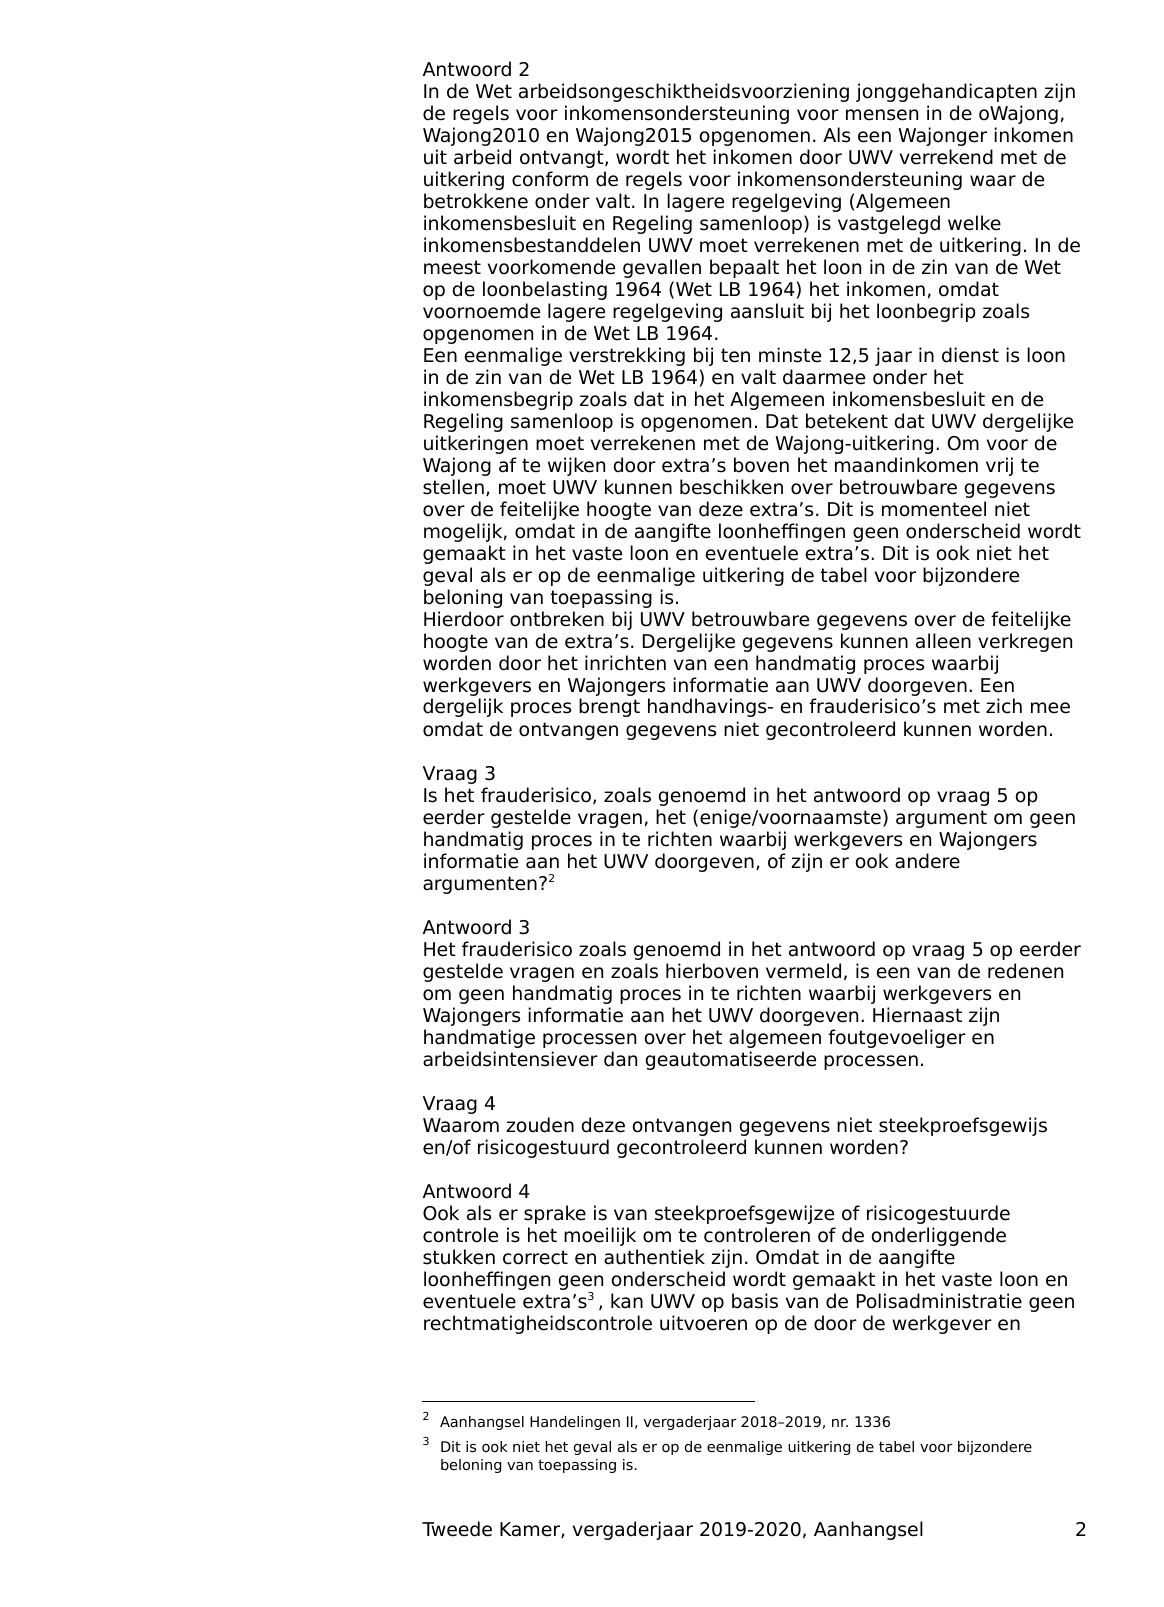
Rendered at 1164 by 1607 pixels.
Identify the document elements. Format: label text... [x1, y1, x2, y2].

text Antwoord 2 [422, 59, 1087, 81]
text Dit is ook niet het geval als er op de eenmalige uitkering de tabel voor bijzondere beloning van toepassing is. [422, 1435, 1087, 1474]
text Een eenmalige verstrekking bij ten minste 12,5 jaar in dienst is loon in de zin van de Wet LB 1964) en valt daarmee onder het inkomensbegrip zoals dat in het Algemeen inkomensbesluit en de Regeling samenloop is opgenomen. Dat betekent dat UWV dergelijke uitkeringen moet verrekenen met de Wajong-uitkering. Om voor de Wajong af te wijken door extra’s boven het maandinkomen vrij te stellen, moet UWV kunnen beschikken over betrouwbare gegevens over de feitelijke hoogte van deze extra’s. Dit is momenteel niet mogelijk, omdat in de aangifte loonheffingen geen onderscheid wordt gemaakt in het vaste loon en eventuele extra’s. Dit is ook niet het geval als er op de eenmalige uitkering de tabel voor bijzondere beloning van toepassing is. [422, 345, 1087, 608]
text Het frauderisico zoals genoemd in het antwoord op vraag 5 op eerder gestelde vragen en zoals hierboven vermeld, is een van de redenen om geen handmatig proces in te richten waarbij werkgevers en Wajongers informatie aan het UWV doorgeven. Hiernaast zijn handmatige processen over het algemeen foutgevoeliger en arbeidsintensiever dan geautomatiseerde processen. [422, 939, 1087, 1071]
text Antwoord 4 [422, 1181, 1087, 1203]
text Hierdoor ontbreken bij UWV betrouwbare gegevens over de feitelijke hoogte van de extra’s. Dergelijke gegevens kunnen alleen verkregen worden door het inrichten van een handmatig proces waarbij werkgevers en Wajongers informatie aan UWV doorgeven. Een dergelijk proces brengt handhavings- en frauderisico’s met zich mee omdat de ontvangen gegevens niet gecontroleerd kunnen worden. [422, 608, 1087, 740]
text Aanhangsel Handelingen II, vergaderjaar 2018–2019, nr. 1336 [422, 1410, 1087, 1432]
text Vraag 4 [422, 1093, 1087, 1115]
text Antwoord 3 [422, 917, 1087, 939]
text Waarom zouden deze ontvangen gegevens niet steekproefsgewijs en/of risicogestuurd gecontroleerd kunnen worden? [422, 1115, 1087, 1159]
text Ook als er sprake is van steekproefsgewijze of risicogestuurde controle is het moeilijk om te controleren of de onderliggende stukken correct en authentiek zijn. Omdat in de aangifte loonheffingen geen onderscheid wordt gemaakt in het vaste loon en eventuele extra’s, kan UWV op basis van de Polisadministratie geen rechtmatigheidscontrole uitvoeren op de door de werkgever en [422, 1203, 1087, 1335]
text Vraag 3 [422, 763, 1087, 784]
text In de Wet arbeidsongeschiktheidsvoorziening jonggehandicapten zijn de regels voor inkomensondersteuning voor mensen in de oWajong, Wajong2010 en Wajong2015 opgenomen. Als een Wajonger inkomen uit arbeid ontvangt, wordt het inkomen door UWV verrekend met de uitkering conform de regels voor inkomensondersteuning waar de betrokkene onder valt. In lagere regelgeving (Algemeen inkomensbesluit en Regeling samenloop) is vastgelegd welke inkomensbestanddelen UWV moet verrekenen met de uitkering. In de meest voorkomende gevallen bepaalt het loon in de zin van de Wet op de loonbelasting 1964 (Wet LB 1964) het inkomen, omdat voornoemde lagere regelgeving aansluit bij het loonbegrip zoals opgenomen in de Wet LB 1964. [422, 81, 1087, 345]
text Is het frauderisico, zoals genoemd in het antwoord op vraag 5 op eerder gestelde vragen, het (enige/voornaamste) argument om geen handmatig proces in te richten waarbij werkgevers en Wajongers informatie aan het UWV doorgeven, of zijn er ook andere argumenten? [422, 784, 1087, 894]
